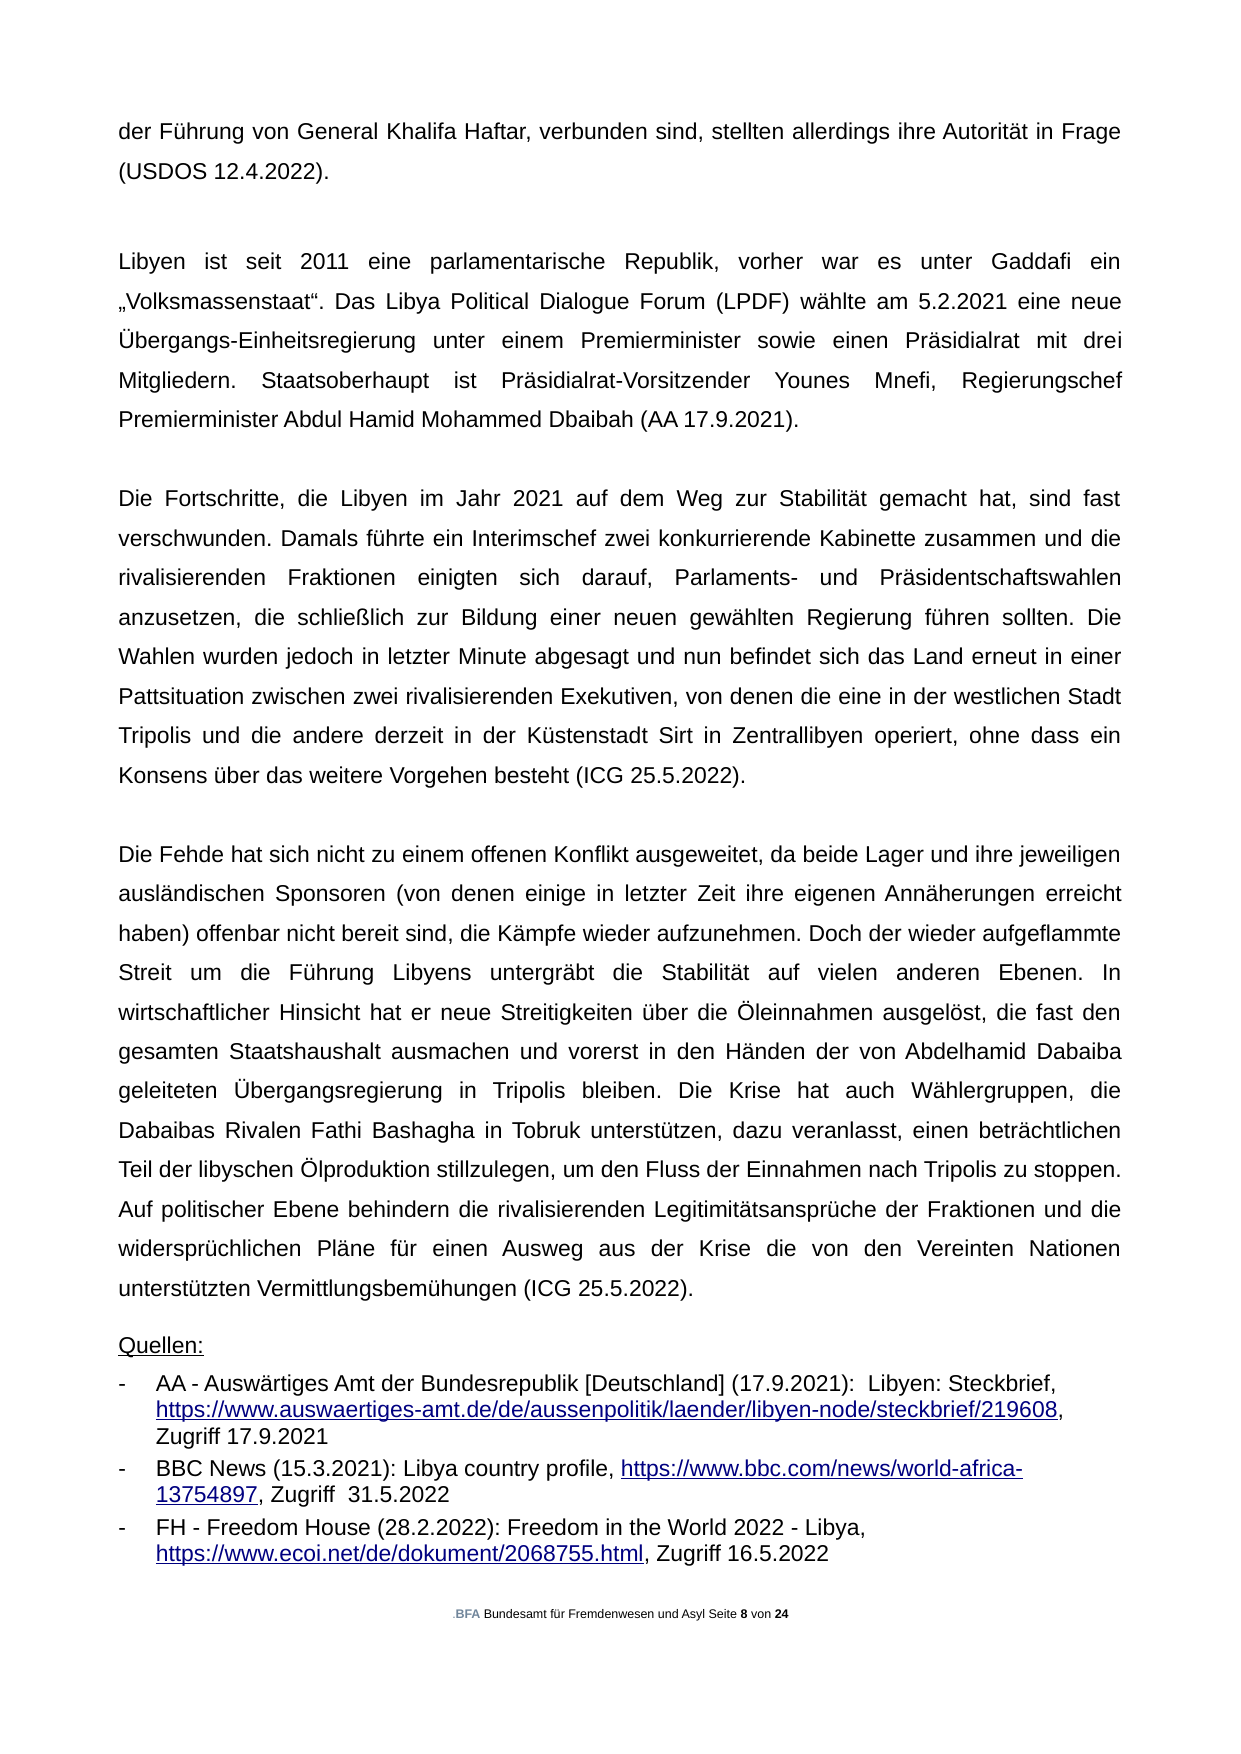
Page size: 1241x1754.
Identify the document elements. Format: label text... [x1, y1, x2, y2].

text Die Fehde hat sich nicht zu einem offenen Konflikt ausgeweitet, da beide Lager und ihre jeweiligen ausländischen Sponsoren (von denen einige in letzter Zeit ihre eigenen Annäherungen erreicht haben) offenbar nicht bereit sind, die Kämpfe wieder aufzunehmen. Doch der wieder aufgeflammte Streit um die Führung Libyens untergräbt die Stabilität auf vielen anderen Ebenen. In wirtschaftlicher Hinsicht hat er neue Streitigkeiten über die Öleinnahmen ausgelöst, die fast den gesamten Staatshaushalt ausmachen und vorerst in den Händen der von Abdelhamid Dabaiba geleiteten Übergangsregierung in Tripolis bleiben. Die Krise hat auch Wählergruppen, die Dabaibas Rivalen Fathi Bashagha in Tobruk unterstützen, dazu veranlasst, einen beträchtlichen Teil der libyschen Ölproduktion stillzulegen, um den Fluss der Einnahmen nach Tripolis zu stoppen. Auf politischer Ebene behindern die rivalisierenden Legitimitätsansprüche der Fraktionen und die widersprüchlichen Pläne für einen Ausweg aus der Krise die von den Vereinten Nationen unterstützten Vermittlungsbemühungen (ICG 25.5.2022). [118, 841, 1122, 1301]
text der Führung von General Khalifa Haftar, verbunden sind, stellten allerdings ihre Autorität in Frage (USDOS 12.4.2022). [118, 118, 1122, 184]
text Quellen: [118, 1332, 1122, 1358]
text Libyen ist seit 2011 eine parlamentarische Republik, vorher war es unter Gaddafi ein „Volksmassenstaat“. Das Libya Political Dialogue Forum (LPDF) wählte am 5.2.2021 eine neue Übergangs-Einheitsregierung unter einem Premierminister sowie einen Präsidialrat mit drei Mitgliedern. Staatsoberhaupt ist Präsidialrat-Vorsitzender Younes Mnefi, Regierungschef Premierminister Abdul Hamid Mohammed Dbaibah (AA 17.9.2021). [118, 248, 1122, 433]
list FH - Freedom House (28.2.2022): Freedom in the World 2022 - Libya, https://www.ecoi.net/de/dokument/2068755.html, Zugriff 16.5.2022 [118, 1513, 1122, 1566]
text Die Fortschritte, die Libyen im Jahr 2021 auf dem Weg zur Stabilität gemacht hat, sind fast verschwunden. Damals führte ein Interimschef zwei konkurrierende Kabinette zusammen und die rivalisierenden Fraktionen einigten sich darauf, Parlaments- und Präsidentschaftswahlen anzusetzen, die schließlich zur Bildung einer neuen gewählten Regierung führen sollten. Die Wahlen wurden jedoch in letzter Minute abgesagt und nun befindet sich das Land erneut in einer Pattsituation zwischen zwei rivalisierenden Exekutiven, von denen die eine in der westlichen Stadt Tripolis und die andere derzeit in der Küstenstadt Sirt in Zentrallibyen operiert, ohne dass ein Konsens über das weitere Vorgehen besteht (ICG 25.5.2022). [118, 485, 1122, 788]
list BBC News (15.3.2021): Libya country profile, https://www.bbc.com/news/world-africa-13754897, Zugriff 31.5.2022 [118, 1455, 1122, 1508]
list AA - Auswärtiges Amt der Bundesrepublik [Deutschland] (17.9.2021): Libyen: Steckbrief, https://www.auswaertiges-amt.de/de/aussenpolitik/laender/libyen-node/steckbrief/219608, Zugriff 17.9.2021 [118, 1370, 1122, 1449]
